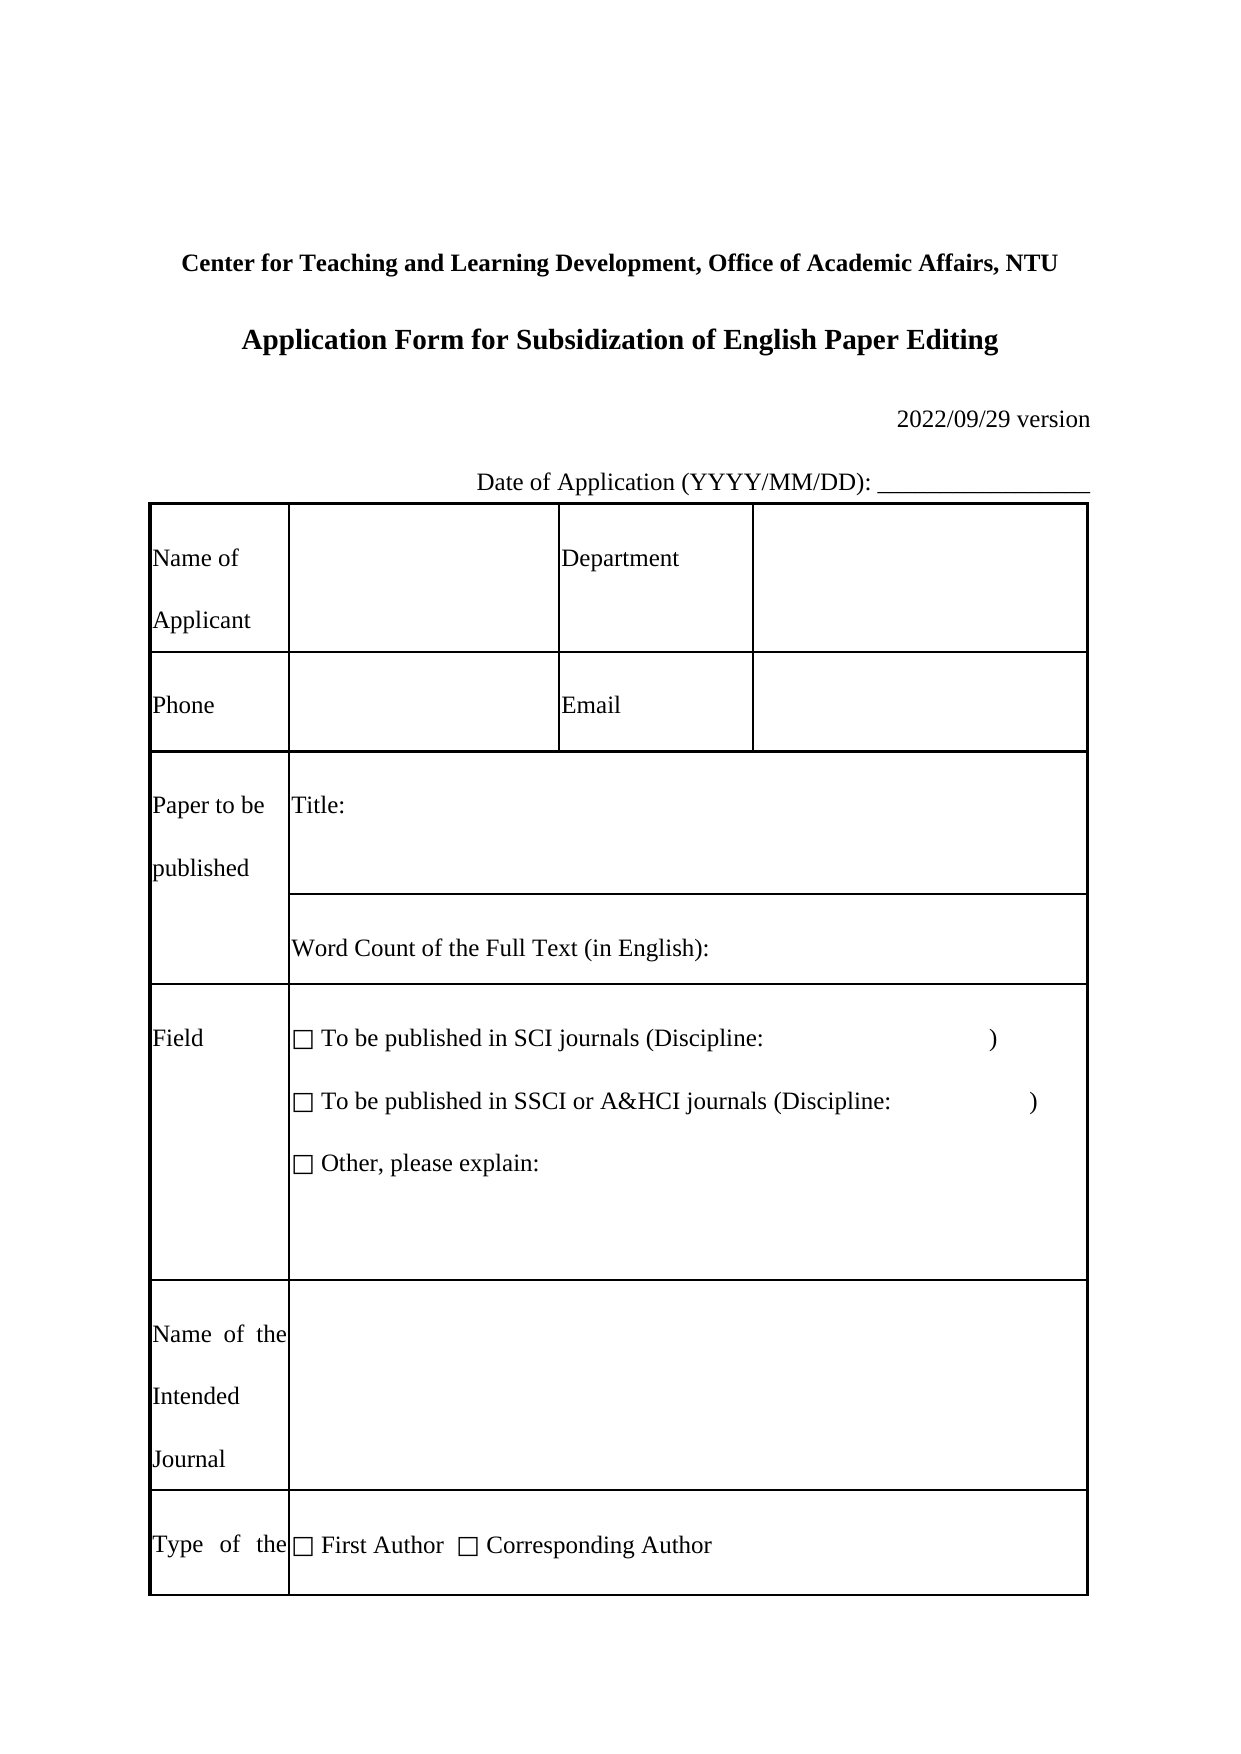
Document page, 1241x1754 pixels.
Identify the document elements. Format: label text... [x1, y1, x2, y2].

table_cell Paper to be published [152, 753, 288, 983]
table_cell □ To be published in SCI journals (Discipline: ) □ To be published in SSCI or A&HCI journals (Discipline: ) □ Other, please explain: [290, 985, 1086, 1279]
text Application Form for Subsidization of English Paper Editing [150, 298, 1090, 360]
table_header [754, 505, 1086, 651]
table_cell [754, 653, 1086, 750]
table_header [290, 505, 558, 651]
table_cell [290, 1281, 1086, 1489]
table_cell Email [560, 653, 752, 750]
text Date of Application (YYYY/MM/DD): _________________ [150, 439, 1090, 502]
table_header Department [560, 505, 752, 651]
table_cell Phone [152, 653, 288, 750]
text Center for Teaching and Learning Development, Office of Academic Affairs, NTU [150, 221, 1090, 283]
table_header Name of Applicant [152, 505, 288, 651]
table_cell □ First Author □ Corresponding Author [290, 1491, 1086, 1594]
table_cell Word Count of the Full Text (in English): [290, 895, 1086, 983]
table_cell Title: [290, 753, 1086, 893]
table_cell [290, 653, 558, 750]
text 2022/09/29 version [150, 377, 1090, 439]
table_cell Type of the [152, 1491, 288, 1594]
table_cell Field [152, 985, 288, 1279]
table_cell Name of the Intended Journal [152, 1281, 288, 1489]
